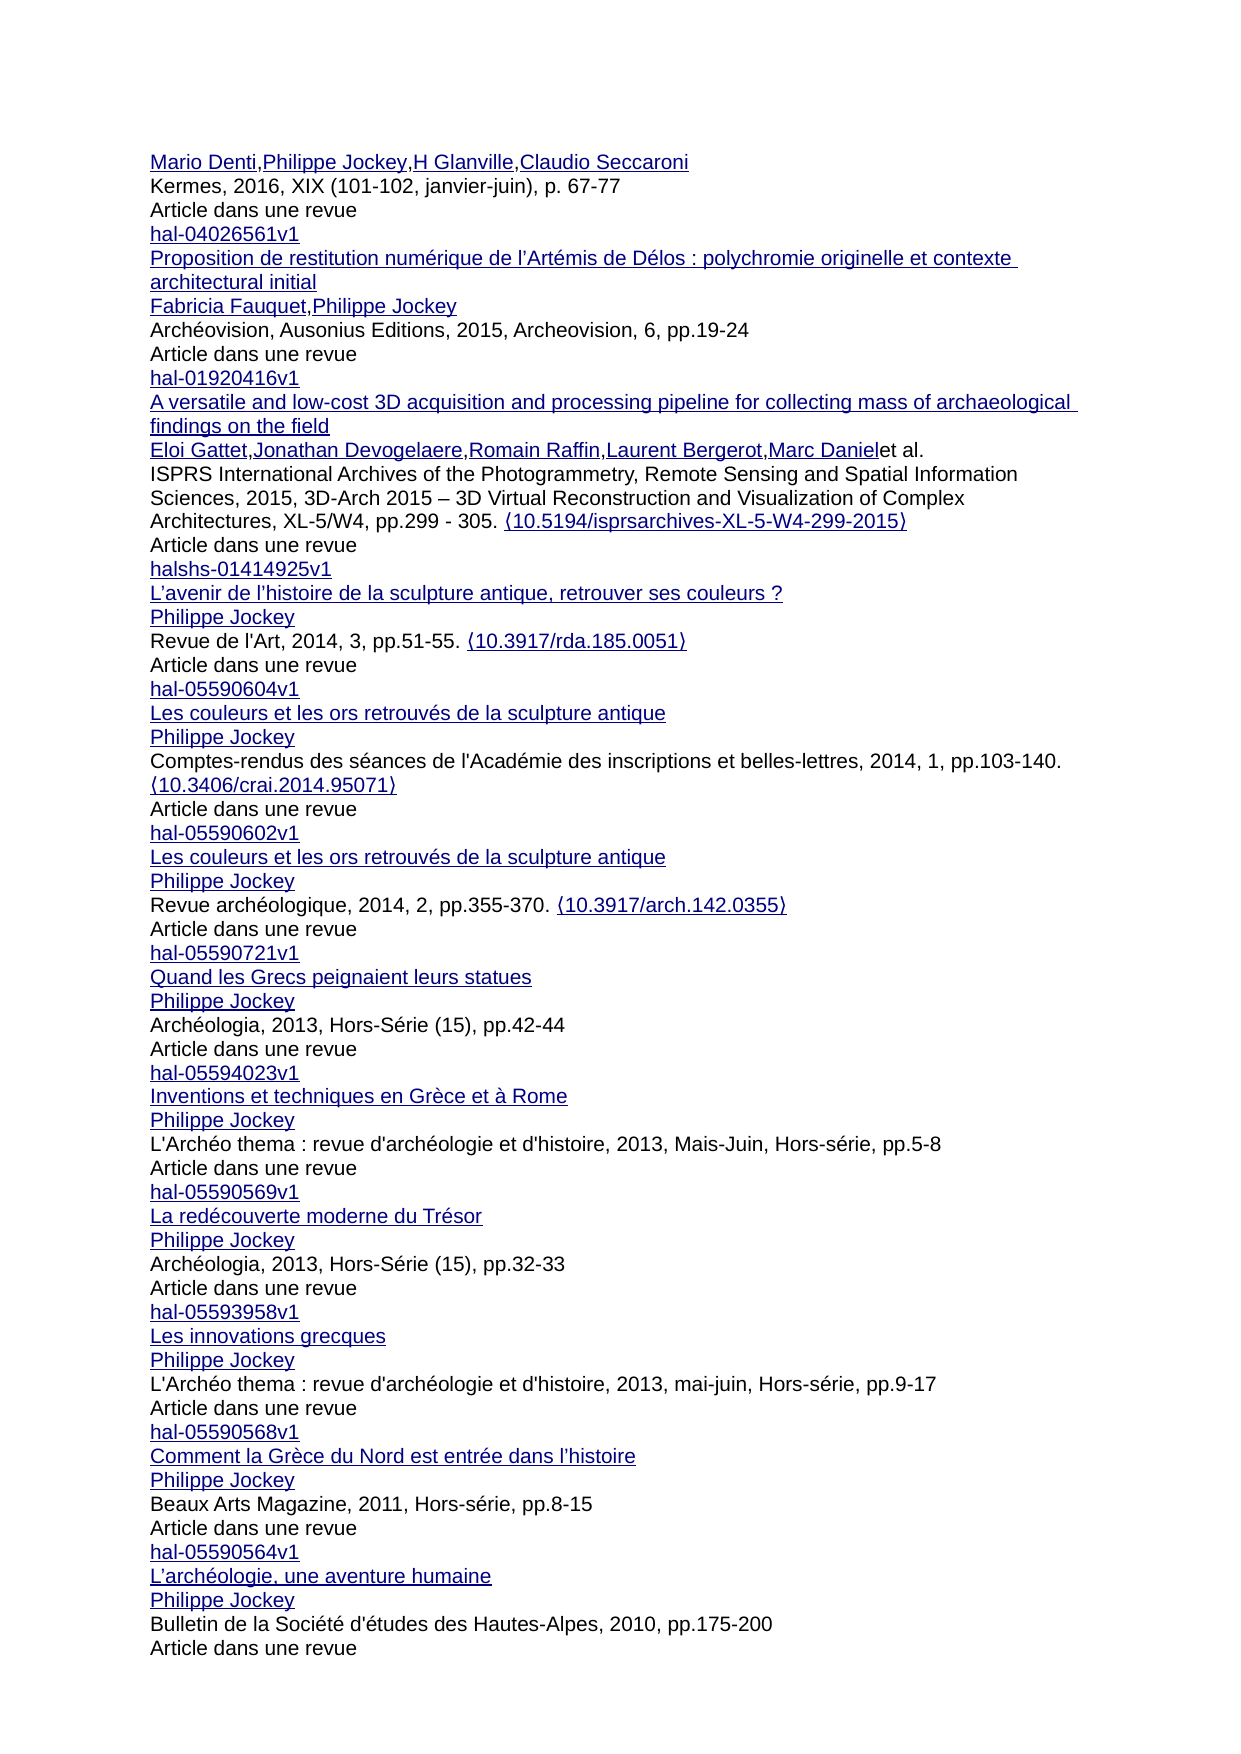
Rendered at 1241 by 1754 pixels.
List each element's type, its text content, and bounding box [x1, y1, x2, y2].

table_cell Inventions et techniques en Grèce et à Rome Philippe Jockey L'Archéo thema : revue d'archéologie et d'histoire, 2013, Mais-Juin, Hors-série, pp.5-8 Article dans une revue hal-05590569v1 [150, 1084, 1090, 1204]
table_cell Les innovations grecques Philippe Jockey L'Archéo thema : revue d'archéologie et d'histoire, 2013, mai-juin, Hors-série, pp.9-17 Article dans une revue hal-05590568v1 [150, 1324, 1090, 1444]
table_cell L’avenir de l’histoire de la sculpture antique, retrouver ses couleurs ? Philippe Jockey Revue de l'Art, 2014, 3, pp.51-55. ⟨10.3917/rda.185.0051⟩ Article dans une revue hal-05590604v1 [150, 581, 1090, 701]
table_cell Les couleurs et les ors retrouvés de la sculpture antique Philippe Jockey Revue archéologique, 2014, 2, pp.355-370. ⟨10.3917/arch.142.0355⟩ Article dans une revue hal-05590721v1 [150, 845, 1090, 964]
table_cell A versatile and low-cost 3D acquisition and processing pipeline for collecting mass of archaeological findings on the field Eloi Gattet,Jonathan Devogelaere,Romain Raffin,Laurent Bergerot,Marc Danielet al. ISPRS International Archives of the Photogrammetry, Remote Sensing and Spatial Information Sciences, 2015, 3D-Arch 2015 – 3D Virtual Reconstruction and Visualization of Complex Architectures, XL-5/W4, pp.299 - 305. ⟨10.5194/isprsarchives-XL-5-W4-299-2015⟩ Article dans une revue halshs-01414925v1 [150, 390, 1090, 581]
table_cell Mario Denti,Philippe Jockey,H Glanville,Claudio Seccaroni Kermes, 2016, XIX (101-102, janvier-juin), p. 67-77 Article dans une revue hal-04026561v1 [150, 150, 1090, 246]
table_cell Quand les Grecs peignaient leurs statues Philippe Jockey Archéologia, 2013, Hors-Série (15), pp.42-44 Article dans une revue hal-05594023v1 [150, 965, 1090, 1084]
table_cell La redécouverte moderne du Trésor Philippe Jockey Archéologia, 2013, Hors-Série (15), pp.32-33 Article dans une revue hal-05593958v1 [150, 1204, 1090, 1324]
table_cell Les couleurs et les ors retrouvés de la sculpture antique Philippe Jockey Comptes-rendus des séances de l'Académie des inscriptions et belles-lettres, 2014, 1, pp.103-140. ⟨10.3406/crai.2014.95071⟩ Article dans une revue hal-05590602v1 [150, 701, 1090, 845]
table_cell Proposition de restitution numérique de l’Artémis de Délos : polychromie originelle et contexte architectural initial Fabricia Fauquet,Philippe Jockey Archéovision, Ausonius Editions, 2015, Archeovision, 6, pp.19-24 Article dans une revue hal-01920416v1 [150, 246, 1090, 389]
table_cell Comment la Grèce du Nord est entrée dans l’histoire Philippe Jockey Beaux Arts Magazine, 2011, Hors-série, pp.8-15 Article dans une revue hal-05590564v1 [150, 1444, 1090, 1563]
table_cell L’archéologie, une aventure humaine Philippe Jockey Bulletin de la Société d'études des Hautes-Alpes, 2010, pp.175-200 Article dans une revue [150, 1564, 1090, 1659]
